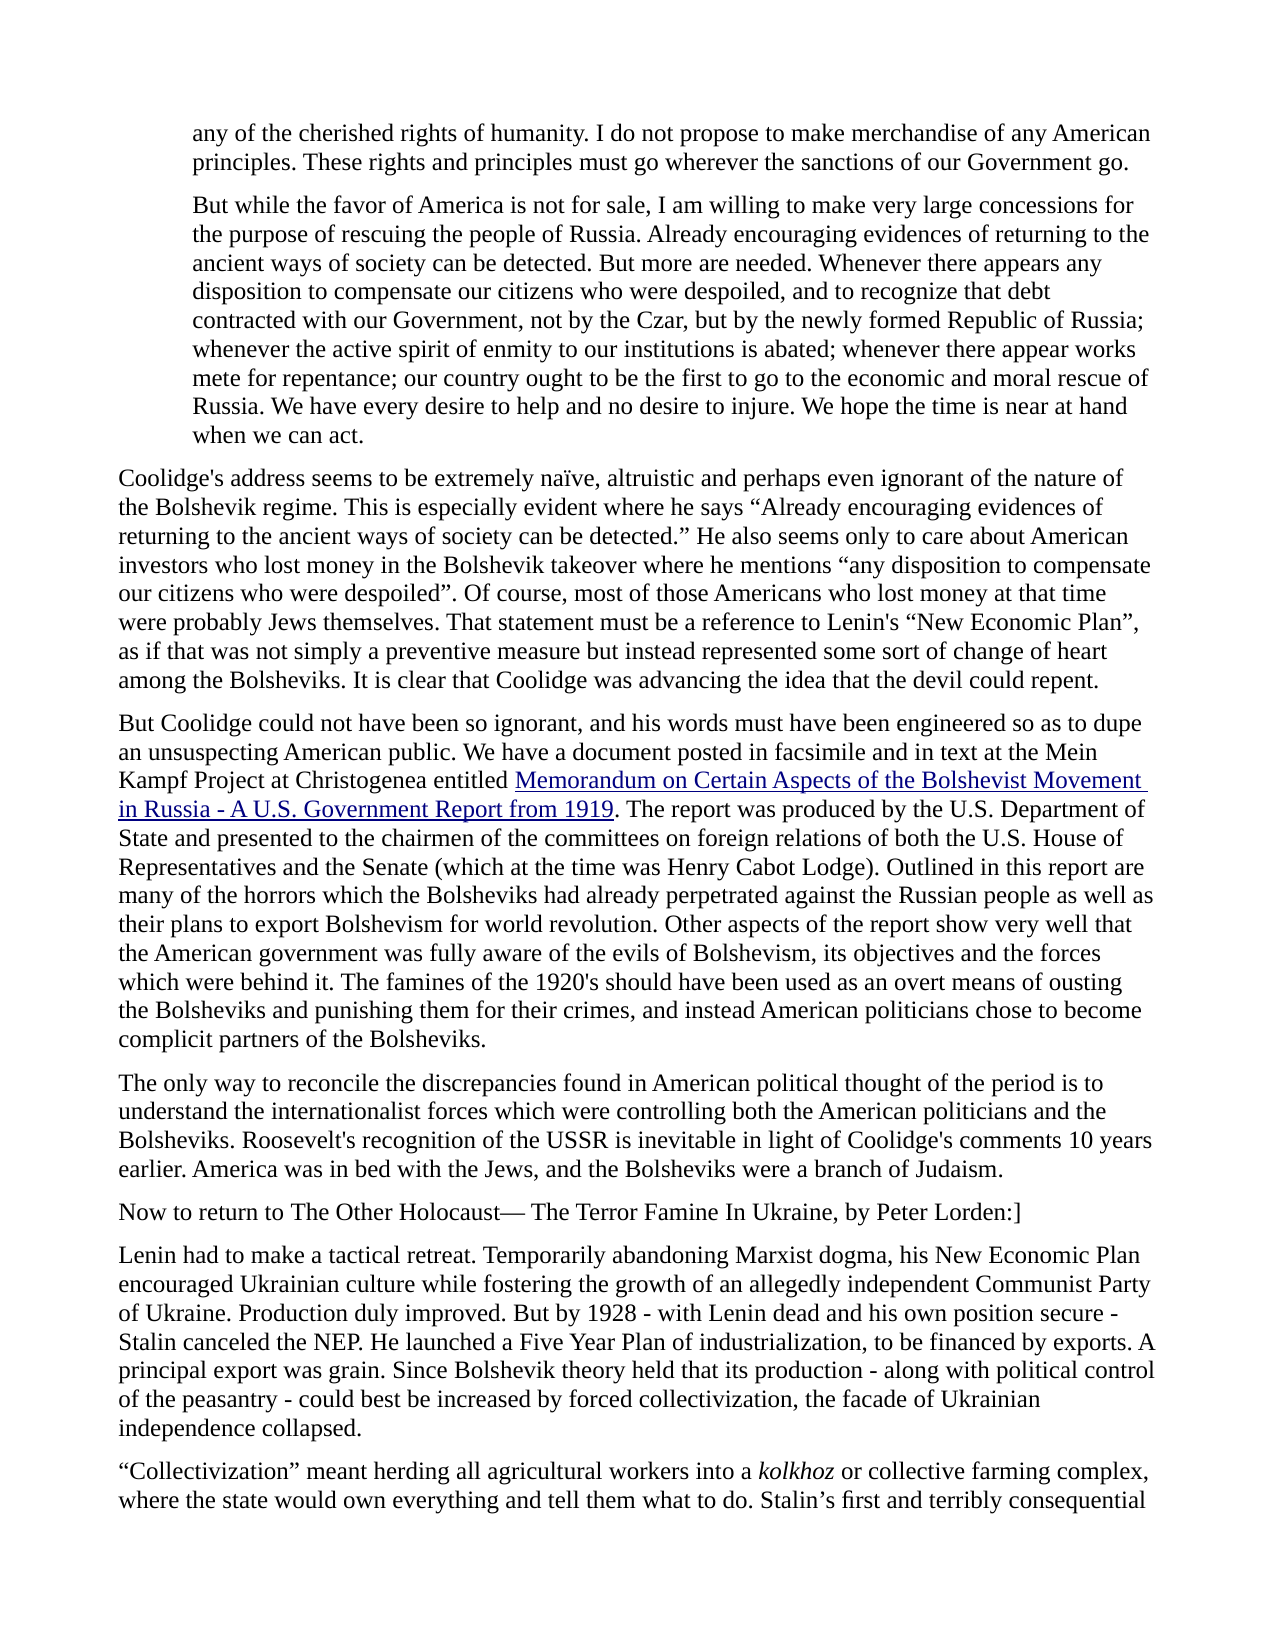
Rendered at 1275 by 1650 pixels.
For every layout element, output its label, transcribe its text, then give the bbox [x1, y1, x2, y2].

text Now to return to The Other Holocaust— The Terror Famine In Ukraine, by Peter Lorden:] [118, 1197, 1157, 1226]
text But Coolidge could not have been so ignorant, and his words must have been engineered so as to dupe an unsuspecting American public. We have a document posted in facsimile and in text at the Mein Kampf Project at Christogenea entitled Memorandum on Certain Aspects of the Bolshevist Movement in Russia - A U.S. Government Report from 1919. The report was produced by the U.S. Department of State and presented to the chairmen of the committees on foreign relations of both the U.S. House of Representatives and the Senate (which at the time was Henry Cabot Lodge). Outlined in this report are many of the horrors which the Bolsheviks had already perpetrated against the Russian people as well as their plans to export Bolshevism for world revolution. Other aspects of the report show very well that the American government was fully aware of the evils of Bolshevism, its objectives and the forces which were behind it. The famines of the 1920's should have been used as an overt means of ousting the Bolsheviks and punishing them for their crimes, and instead American politicians chose to become complicit partners of the Bolsheviks. [118, 708, 1157, 1053]
text Lenin had to make a tactical retreat. Temporarily abandoning Marxist dogma, his New Economic Plan encouraged Ukrainian culture while fostering the growth of an allegedly independent Communist Party of Ukraine. Production duly improved. But by 1928 - with Lenin dead and his own position secure - Stalin canceled the NEP. He launched a Five Year Plan of industrialization, to be financed by exports. A principal export was grain. Since Bolshevik theory held that its production - along with political control of the peasantry - could best be increased by forced collectivization, the facade of Ukrainian independence collapsed. [118, 1241, 1157, 1442]
text “Collectivization” meant herding all agricultural workers into a kolkhoz or collective farming complex, where the state would own everything and tell them what to do. Stalin’s ﬁrst and terribly consequential [118, 1456, 1157, 1514]
text The only way to reconcile the discrepancies found in American political thought of the period is to understand the internationalist forces which were controlling both the American politicians and the Bolsheviks. Roosevelt's recognition of the USSR is inevitable in light of Coolidge's comments 10 years earlier. America was in bed with the Jews, and the Bolsheviks were a branch of Judaism. [118, 1068, 1157, 1183]
text Coolidge's address seems to be extremely naïve, altruistic and perhaps even ignorant of the nature of the Bolshevik regime. This is especially evident where he says “Already encouraging evidences of returning to the ancient ways of society can be detected.” He also seems only to care about American investors who lost money in the Bolshevik takeover where he mentions “any disposition to compensate our citizens who were despoiled”. Of course, most of those Americans who lost money at that time were probably Jews themselves. That statement must be a reference to Lenin's “New Economic Plan”, as if that was not simply a preventive measure but instead represented some sort of change of heart among the Bolsheviks. It is clear that Coolidge was advancing the idea that the devil could repent. [118, 463, 1157, 693]
text any of the cherished rights of humanity. I do not propose to make merchandise of any American principles. These rights and principles must go wherever the sanctions of our Government go. [192, 118, 1157, 176]
text But while the favor of America is not for sale, I am willing to make very large concessions for the purpose of rescuing the people of Russia. Already encouraging evidences of returning to the ancient ways of society can be detected. But more are needed. Whenever there appears any disposition to compensate our citizens who were despoiled, and to recognize that debt contracted with our Government, not by the Czar, but by the newly formed Republic of Russia; whenever the active spirit of enmity to our institutions is abated; whenever there appear works mete for repentance; our country ought to be the first to go to the economic and moral rescue of Russia. We have every desire to help and no desire to injure. We hope the time is near at hand when we can act. [192, 190, 1157, 449]
